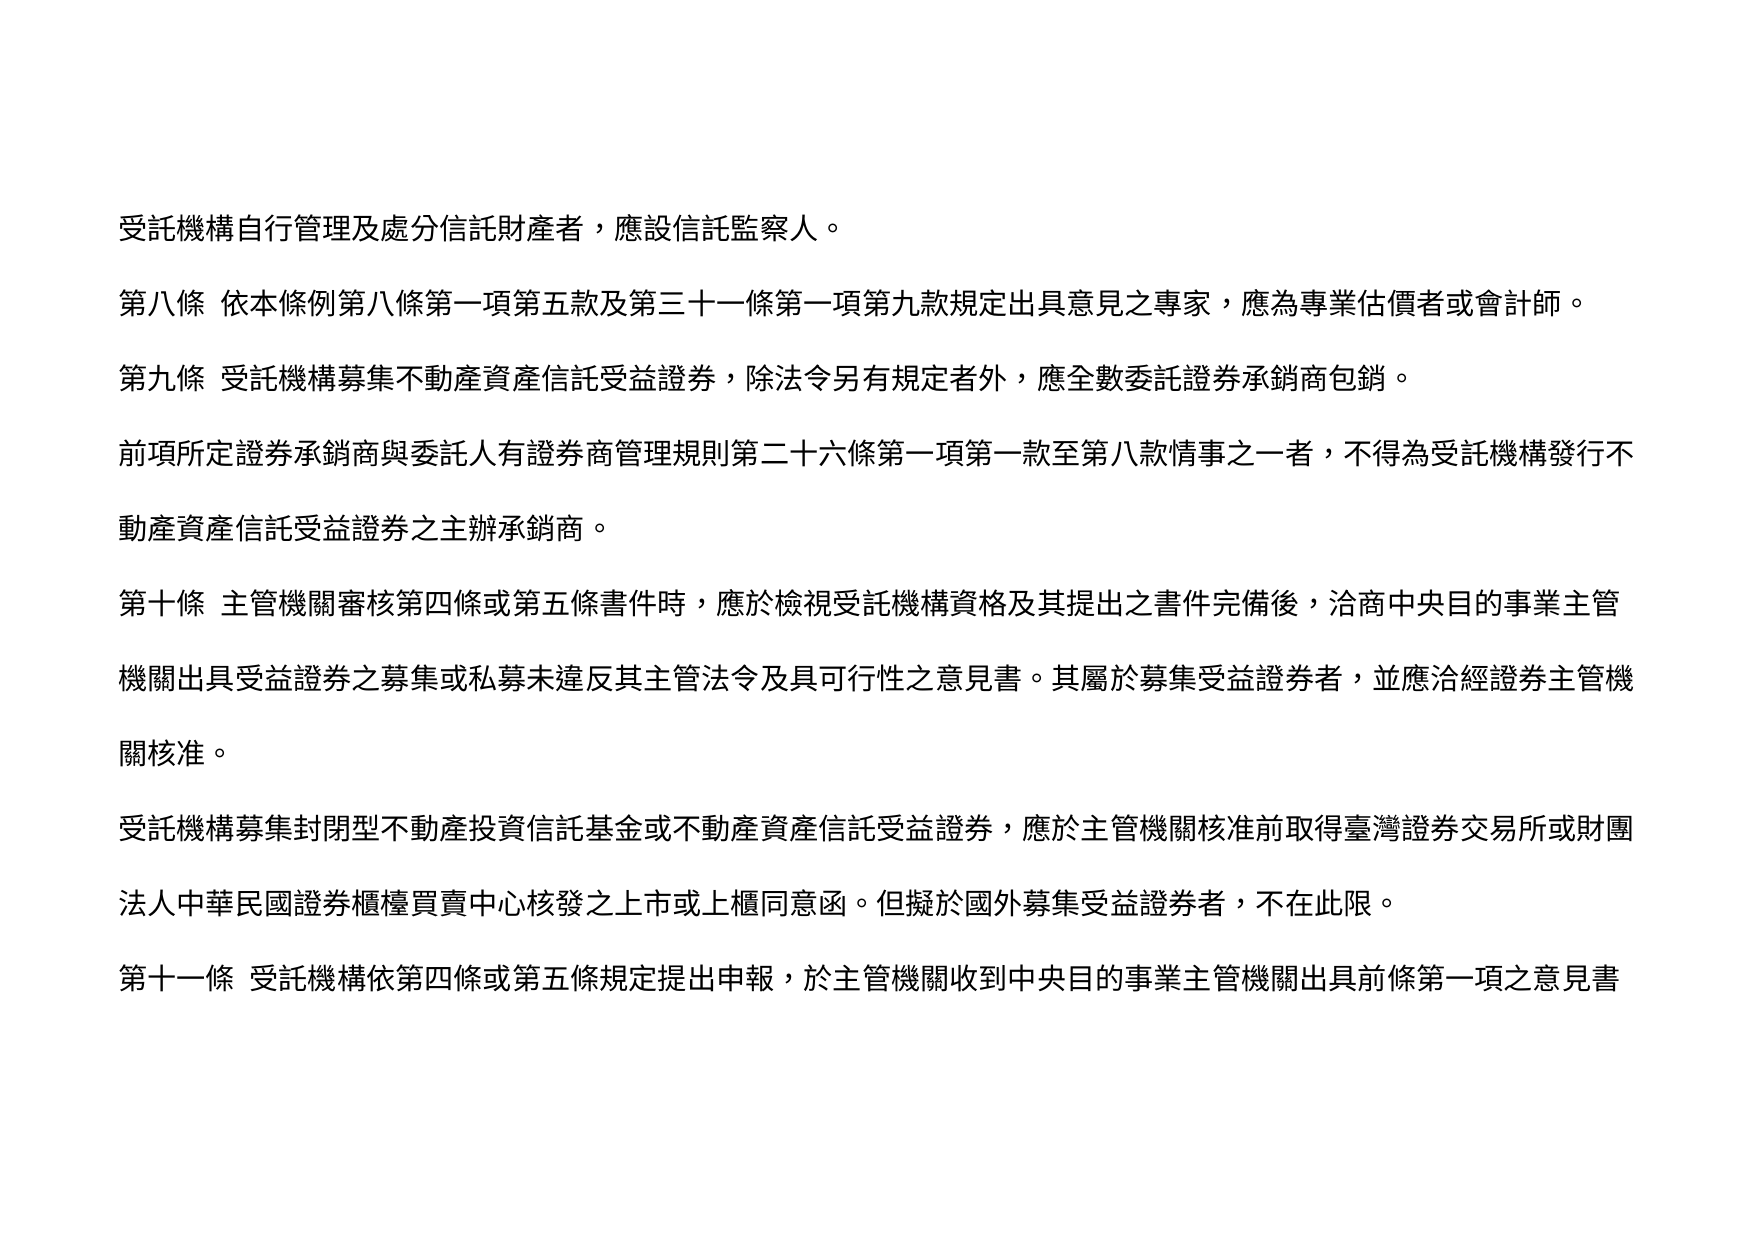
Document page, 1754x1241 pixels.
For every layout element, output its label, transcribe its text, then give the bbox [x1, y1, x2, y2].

text 前項所定證券承銷商與委託人有證券商管理規則第二十六條第一項第一款至第八款情事之一者，不得為受託機構發行不動產資產信託受益證券之主辦承銷商。 [118, 414, 1636, 564]
text 受託機構自行管理及處分信託財產者，應設信託監察人。 [118, 189, 1636, 264]
text 第十條 主管機關審核第四條或第五條書件時，應於檢視受託機構資格及其提出之書件完備後，洽商中央目的事業主管機關出具受益證券之募集或私募未違反其主管法令及具可行性之意見書。其屬於募集受益證券者，並應洽經證券主管機關核准。 [118, 564, 1636, 789]
text 受託機構募集封閉型不動產投資信託基金或不動產資產信託受益證券，應於主管機關核准前取得臺灣證券交易所或財團法人中華民國證券櫃檯買賣中心核發之上市或上櫃同意函。但擬於國外募集受益證券者，不在此限。 [118, 789, 1636, 939]
text 第九條 受託機構募集不動產資產信託受益證券，除法令另有規定者外，應全數委託證券承銷商包銷。 [118, 339, 1636, 414]
text 第八條 依本條例第八條第一項第五款及第三十一條第一項第九款規定出具意見之專家，應為專業估價者或會計師。 [118, 264, 1636, 339]
text 第十一條 受託機構依第四條或第五條規定提出申報，於主管機關收到中央目的事業主管機關出具前條第一項之意見書 [118, 939, 1636, 1014]
